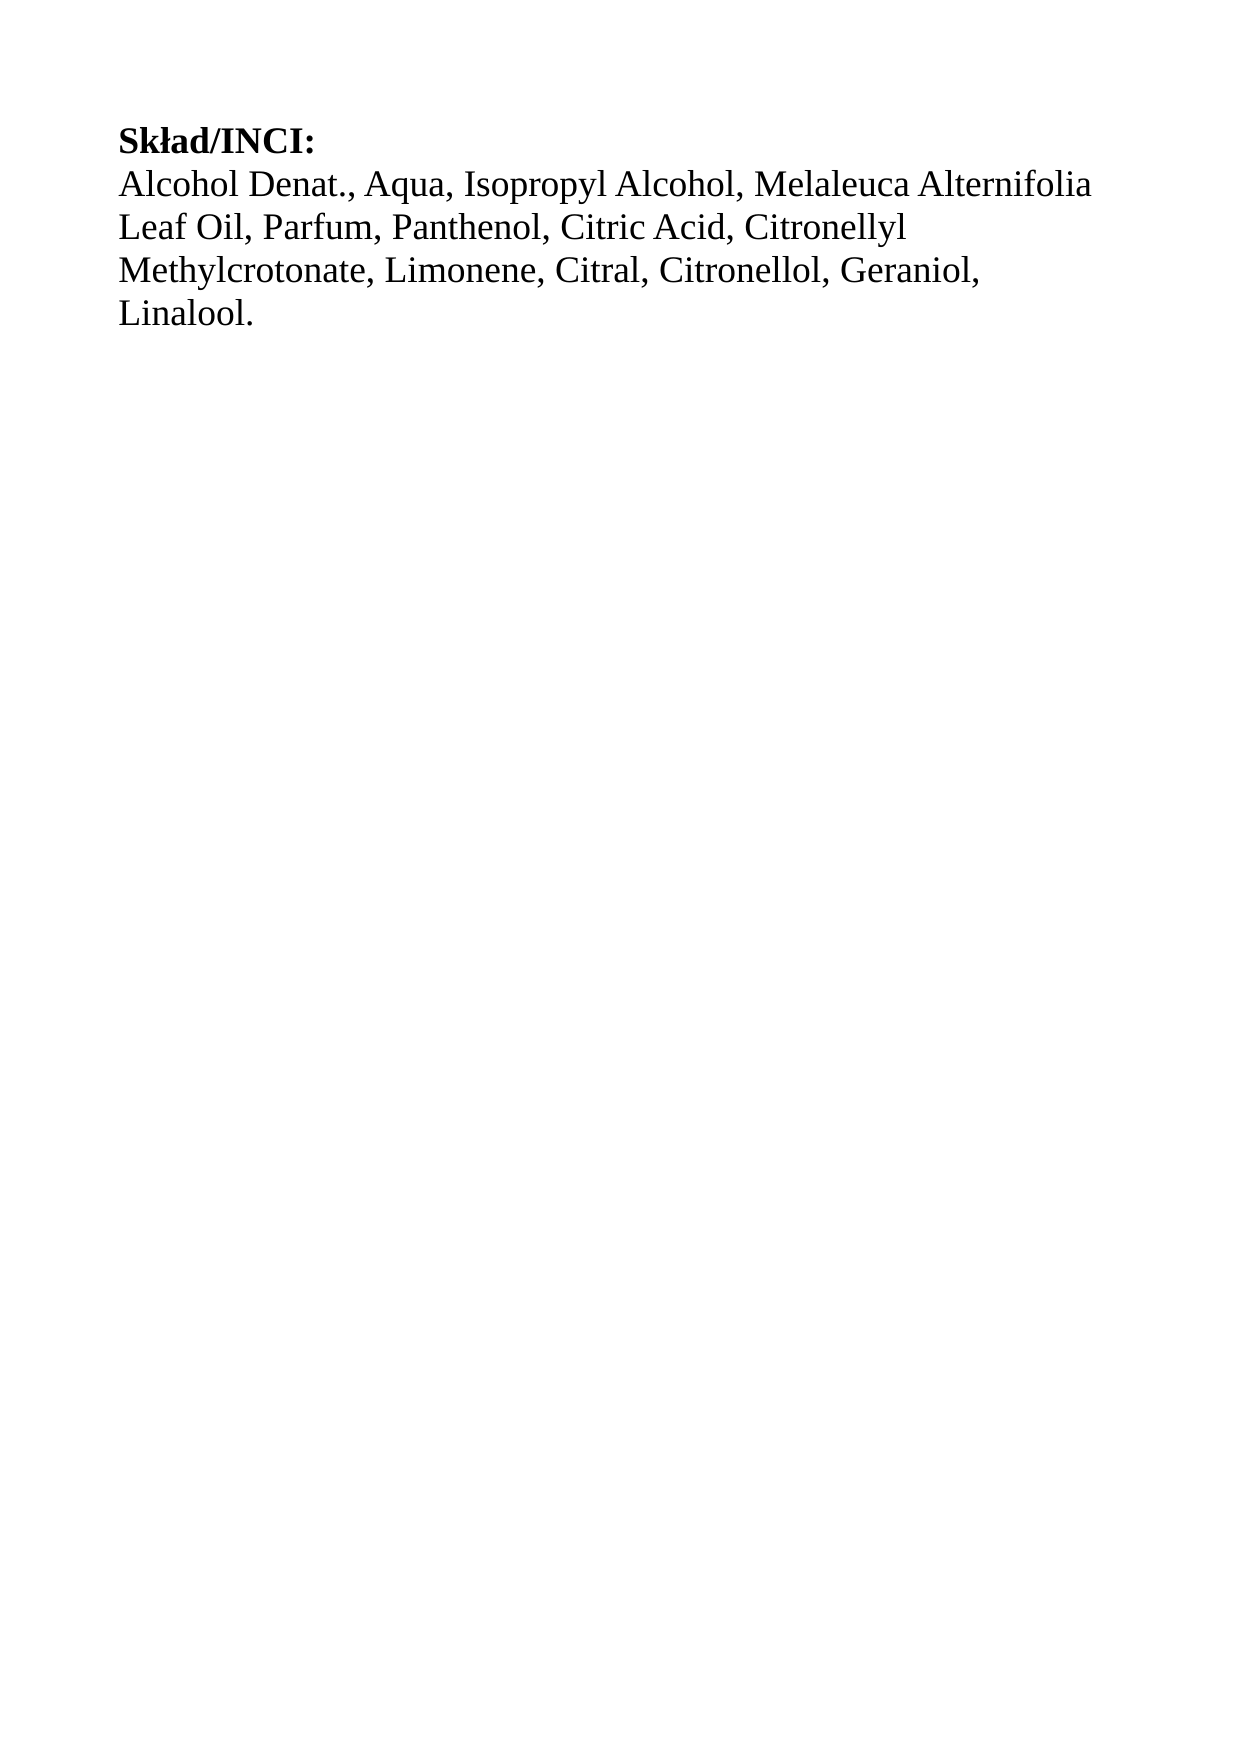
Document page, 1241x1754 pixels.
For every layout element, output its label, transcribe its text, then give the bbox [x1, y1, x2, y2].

text Alcohol Denat., Aqua, Isopropyl Alcohol, Melaleuca Alternifolia Leaf Oil, Parfum, Panthenol, Citric Acid, Citronellyl Methylcrotonate, Limonene, Citral, Citronellol, Geraniol, Linalool. [118, 161, 1122, 334]
text Skład/INCI: [118, 118, 1122, 161]
